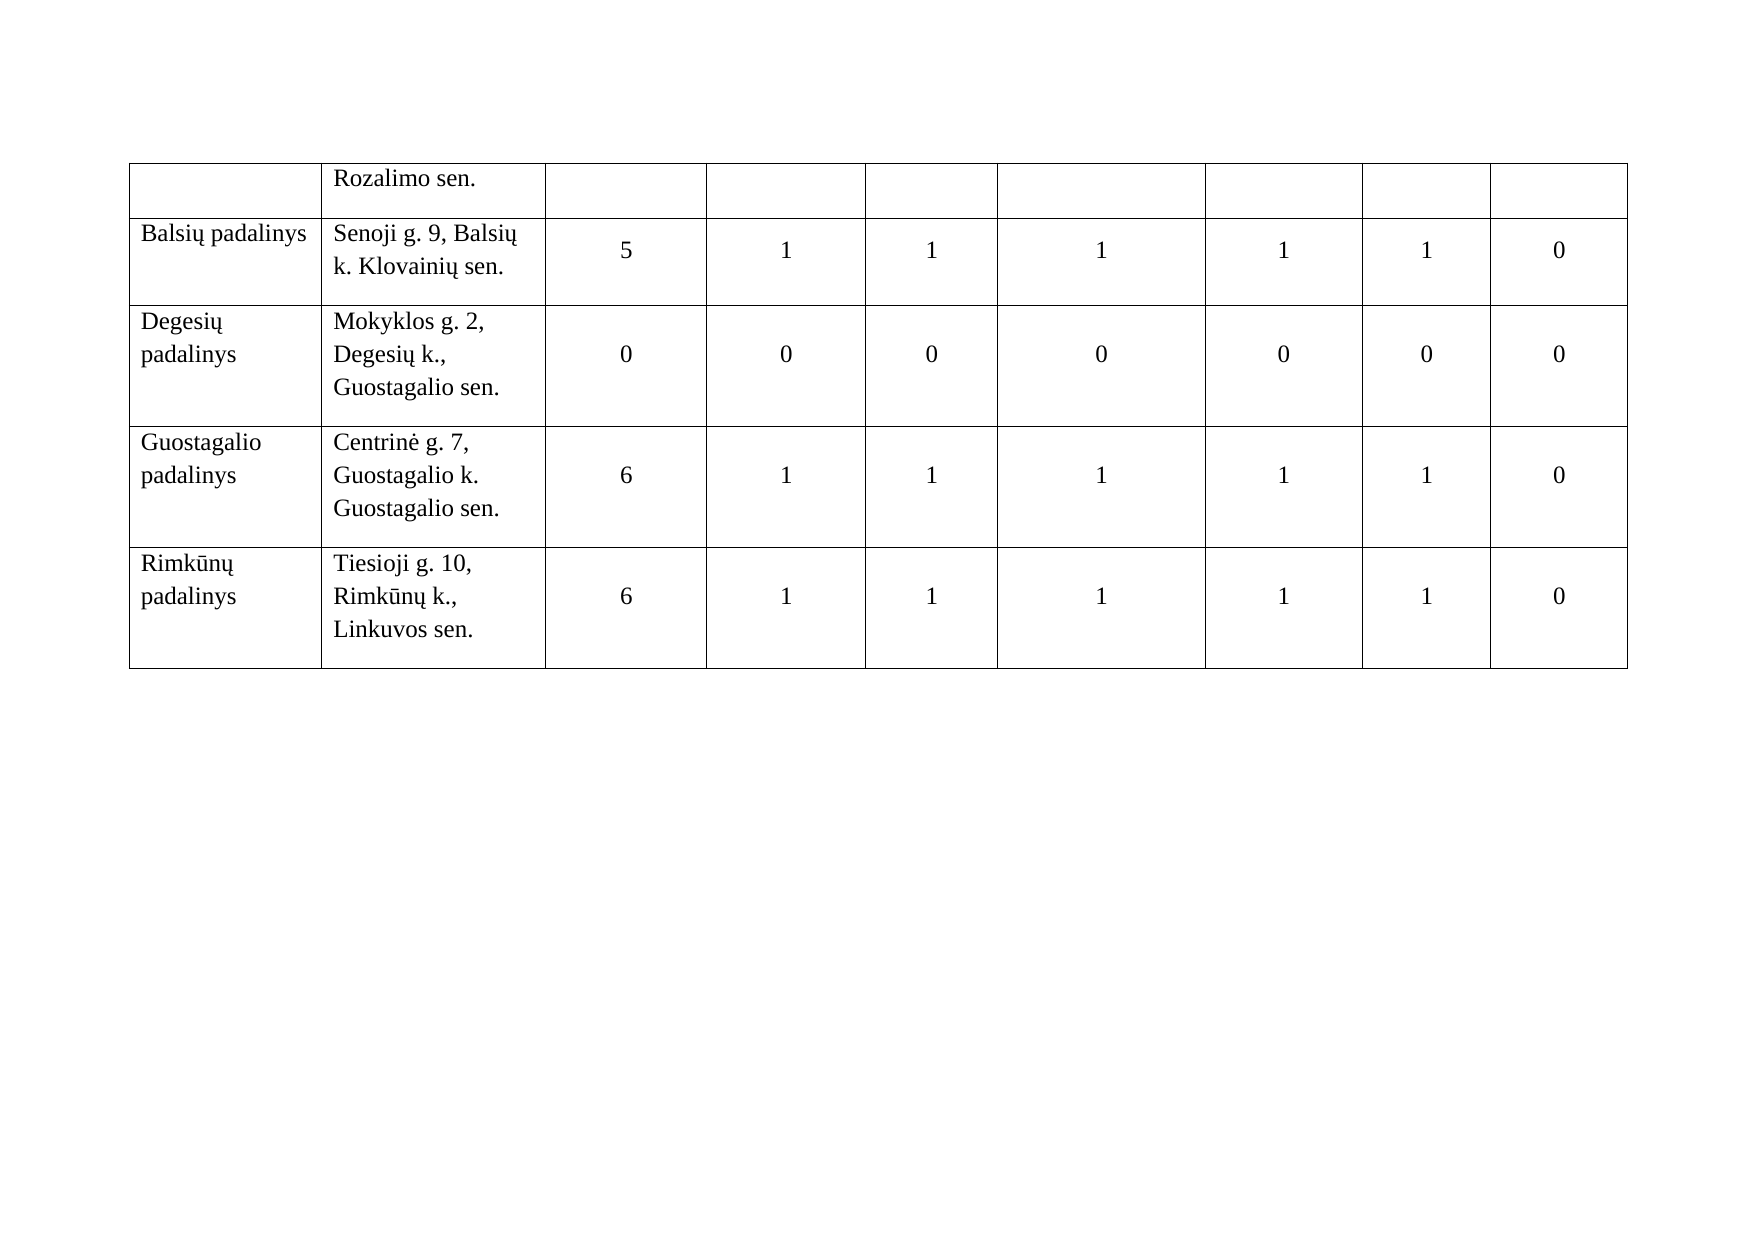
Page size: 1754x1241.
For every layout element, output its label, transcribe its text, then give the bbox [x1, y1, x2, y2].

table_cell 0 [1491, 427, 1627, 547]
table_cell 0 [998, 306, 1205, 426]
table_cell Centrinė g. 7, Guostagalio k. Guostagalio sen. [322, 427, 545, 547]
table_cell 1 [707, 548, 865, 668]
table_cell 1 [998, 427, 1205, 547]
table_cell 1 [998, 548, 1205, 668]
table_cell 6 [546, 548, 706, 668]
table_cell [130, 164, 321, 217]
table_cell 1 [1363, 427, 1490, 547]
table_cell 0 [707, 306, 865, 426]
table_cell 0 [1491, 306, 1627, 426]
table_cell Mokyklos g. 2, Degesių k., Guostagalio sen. [322, 306, 545, 426]
table_cell 1 [1206, 548, 1362, 668]
table_cell [998, 164, 1205, 217]
table_cell 1 [707, 219, 865, 305]
table_cell Rozalimo sen. [322, 164, 545, 217]
table_cell 0 [1491, 219, 1627, 305]
table_cell 1 [866, 427, 997, 547]
table_cell Rimkūnų padalinys [130, 548, 321, 668]
table_cell [1206, 164, 1362, 217]
table_cell Balsių padalinys [130, 219, 321, 305]
table_cell Guostagalio padalinys [130, 427, 321, 547]
table_cell 6 [546, 427, 706, 547]
table_cell 0 [1491, 548, 1627, 668]
table_cell 1 [866, 219, 997, 305]
table_cell 1 [998, 219, 1205, 305]
table_cell [707, 164, 865, 217]
table_cell 1 [707, 427, 865, 547]
table_cell [866, 164, 997, 217]
table_cell Senoji g. 9, Balsių k. Klovainių sen. [322, 219, 545, 305]
table_cell Degesių padalinys [130, 306, 321, 426]
table_cell 1 [1363, 219, 1490, 305]
table_cell 1 [1363, 548, 1490, 668]
table_cell Tiesioji g. 10, Rimkūnų k., Linkuvos sen. [322, 548, 545, 668]
table_cell 5 [546, 219, 706, 305]
table_cell 0 [1206, 306, 1362, 426]
table_cell [546, 164, 706, 217]
table_cell [1491, 164, 1627, 217]
table_cell 0 [866, 306, 997, 426]
table_cell 1 [1206, 427, 1362, 547]
table_cell 0 [1363, 306, 1490, 426]
table_cell 0 [546, 306, 706, 426]
table_cell 1 [866, 548, 997, 668]
table_cell 1 [1206, 219, 1362, 305]
table_cell [1363, 164, 1490, 217]
